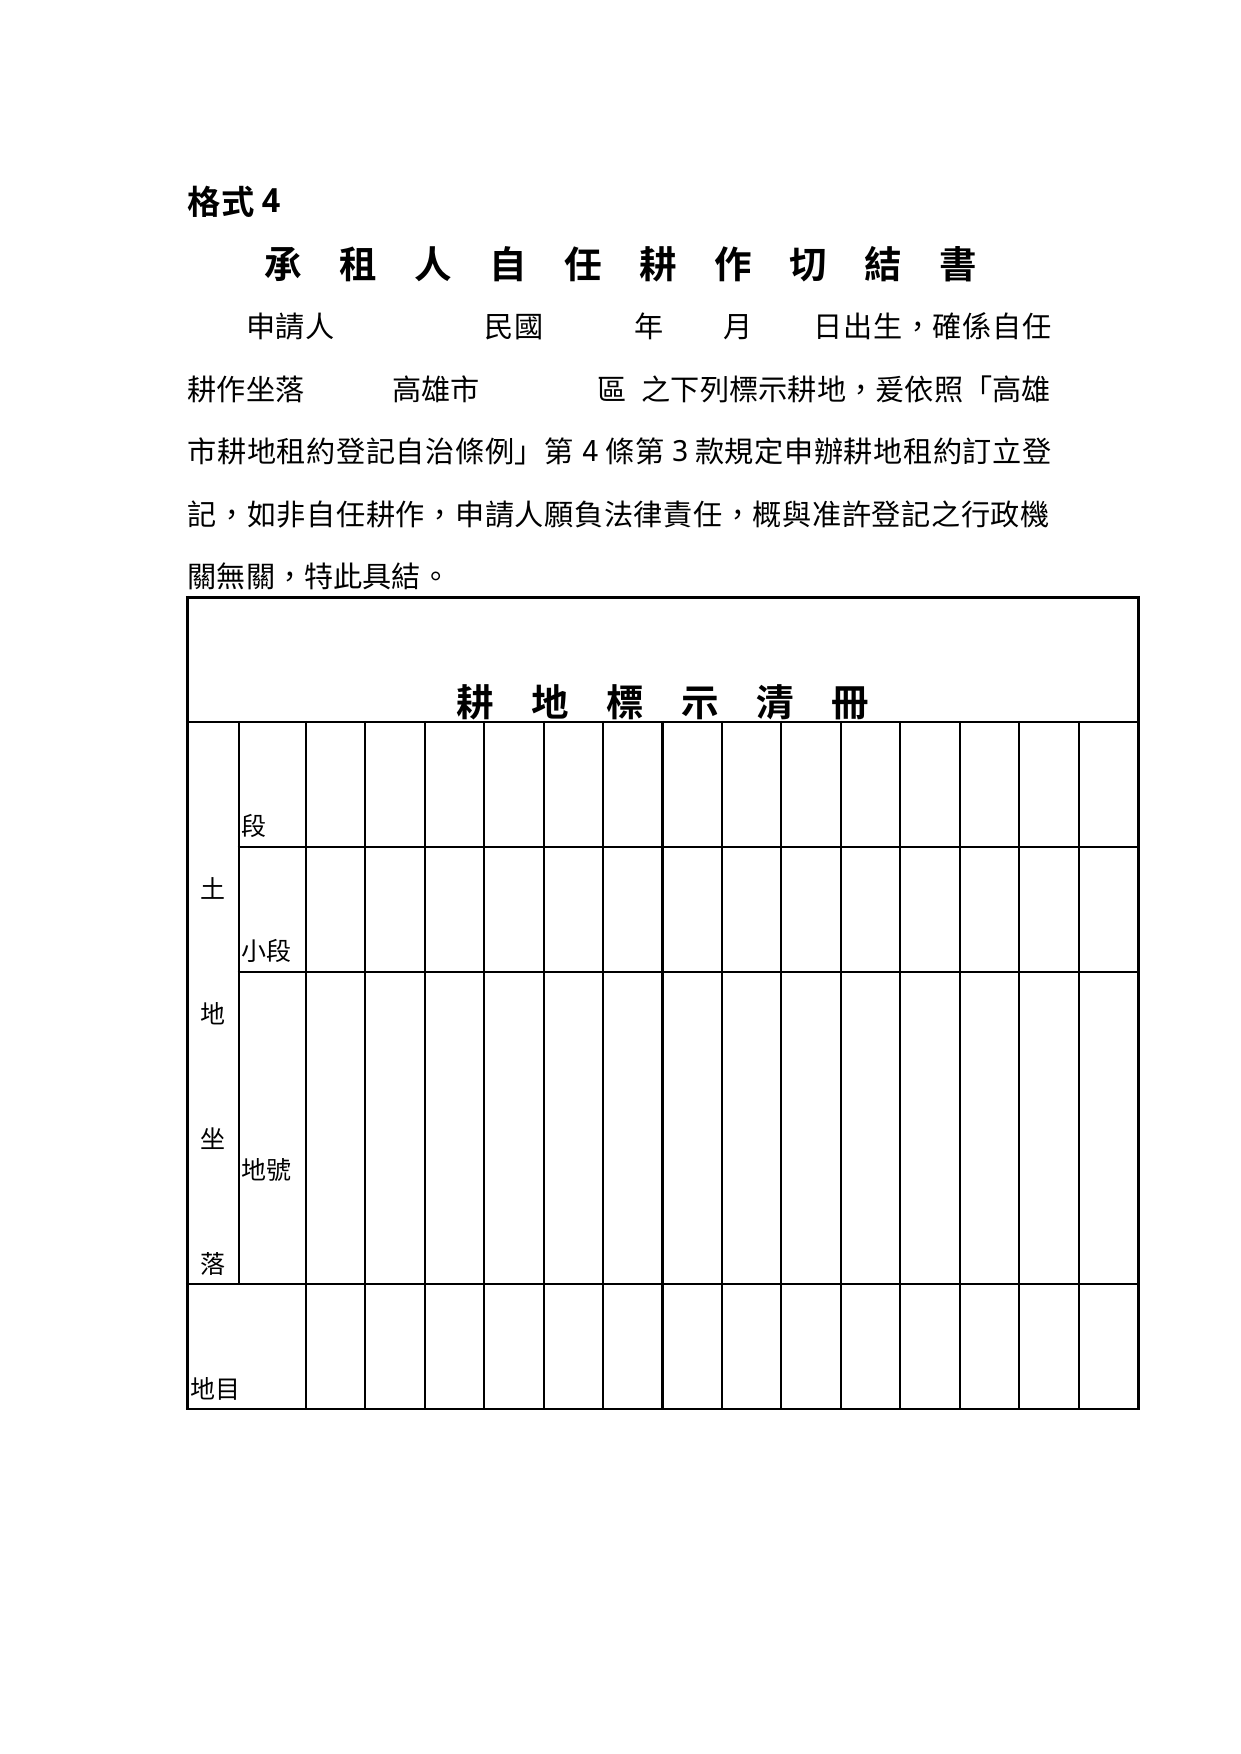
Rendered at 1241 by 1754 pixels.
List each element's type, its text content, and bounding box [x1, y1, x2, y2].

table_cell [961, 1285, 1018, 1408]
table_cell [901, 848, 959, 971]
table_cell [545, 973, 602, 1283]
table_cell [366, 1285, 424, 1408]
table_cell [782, 848, 840, 971]
table_cell [604, 723, 661, 846]
table_cell [782, 723, 840, 846]
table_cell [426, 723, 483, 846]
table_cell [664, 723, 721, 846]
table_cell [366, 973, 424, 1283]
table_cell [901, 973, 959, 1283]
table_cell [1020, 973, 1078, 1283]
table_cell [485, 973, 543, 1283]
table_cell [1080, 723, 1137, 846]
table_cell [664, 1285, 721, 1408]
table_cell [842, 723, 899, 846]
table_cell [307, 973, 364, 1283]
table_cell [723, 973, 780, 1283]
table_cell [901, 723, 959, 846]
table_cell [426, 1285, 483, 1408]
table_cell [307, 1285, 364, 1408]
table_cell 段 [240, 723, 305, 846]
text 申請人 民國 年 月 日出生，確係自任耕作坐落 高雄市 區 之下列標示耕地，爰依照「高雄市耕地租約登記自治條例」第4條第3款規定申辦耕地租約訂立登記，如非自任耕作，申請人願負法律責任，概與准許登記之行政機關無關，特此具結。 [187, 283, 1053, 596]
table_cell [1080, 848, 1137, 971]
table_cell [545, 723, 602, 846]
table_header 耕 地 標 示 清 冊 [189, 599, 1137, 721]
table_cell [961, 973, 1018, 1283]
table_cell [485, 848, 543, 971]
table_cell [545, 848, 602, 971]
table_cell [604, 848, 661, 971]
table_cell [782, 1285, 840, 1408]
text 承 租 人 自 任 耕 作 切 結 書 [187, 221, 1053, 283]
table_cell 小段 [240, 848, 305, 971]
table_cell [426, 973, 483, 1283]
table_cell [842, 1285, 899, 1408]
table_cell [426, 848, 483, 971]
table_cell [485, 1285, 543, 1408]
table_cell [307, 848, 364, 971]
table_cell [723, 1285, 780, 1408]
table_cell [1020, 1285, 1078, 1408]
table_cell [307, 723, 364, 846]
table_cell 地目 [189, 1285, 305, 1408]
table_cell [842, 973, 899, 1283]
table_cell [604, 973, 661, 1283]
table_cell [1020, 723, 1078, 846]
table_cell [723, 723, 780, 846]
table_cell [604, 1285, 661, 1408]
table_cell [961, 848, 1018, 971]
table_cell [1080, 1285, 1137, 1408]
table_cell [723, 848, 780, 971]
table_cell [664, 848, 721, 971]
table_cell [366, 848, 424, 971]
table_cell [485, 723, 543, 846]
table_cell [1080, 973, 1137, 1283]
table_cell [545, 1285, 602, 1408]
table_cell [961, 723, 1018, 846]
table_cell 地號 [240, 973, 305, 1283]
table_cell [1020, 848, 1078, 971]
table_cell [842, 848, 899, 971]
table_cell 土 地 坐 落 [189, 723, 238, 1283]
text 格式4 [187, 158, 1053, 221]
table_cell [782, 973, 840, 1283]
table_cell [366, 723, 424, 846]
table_cell [901, 1285, 959, 1408]
table_cell [664, 973, 721, 1283]
